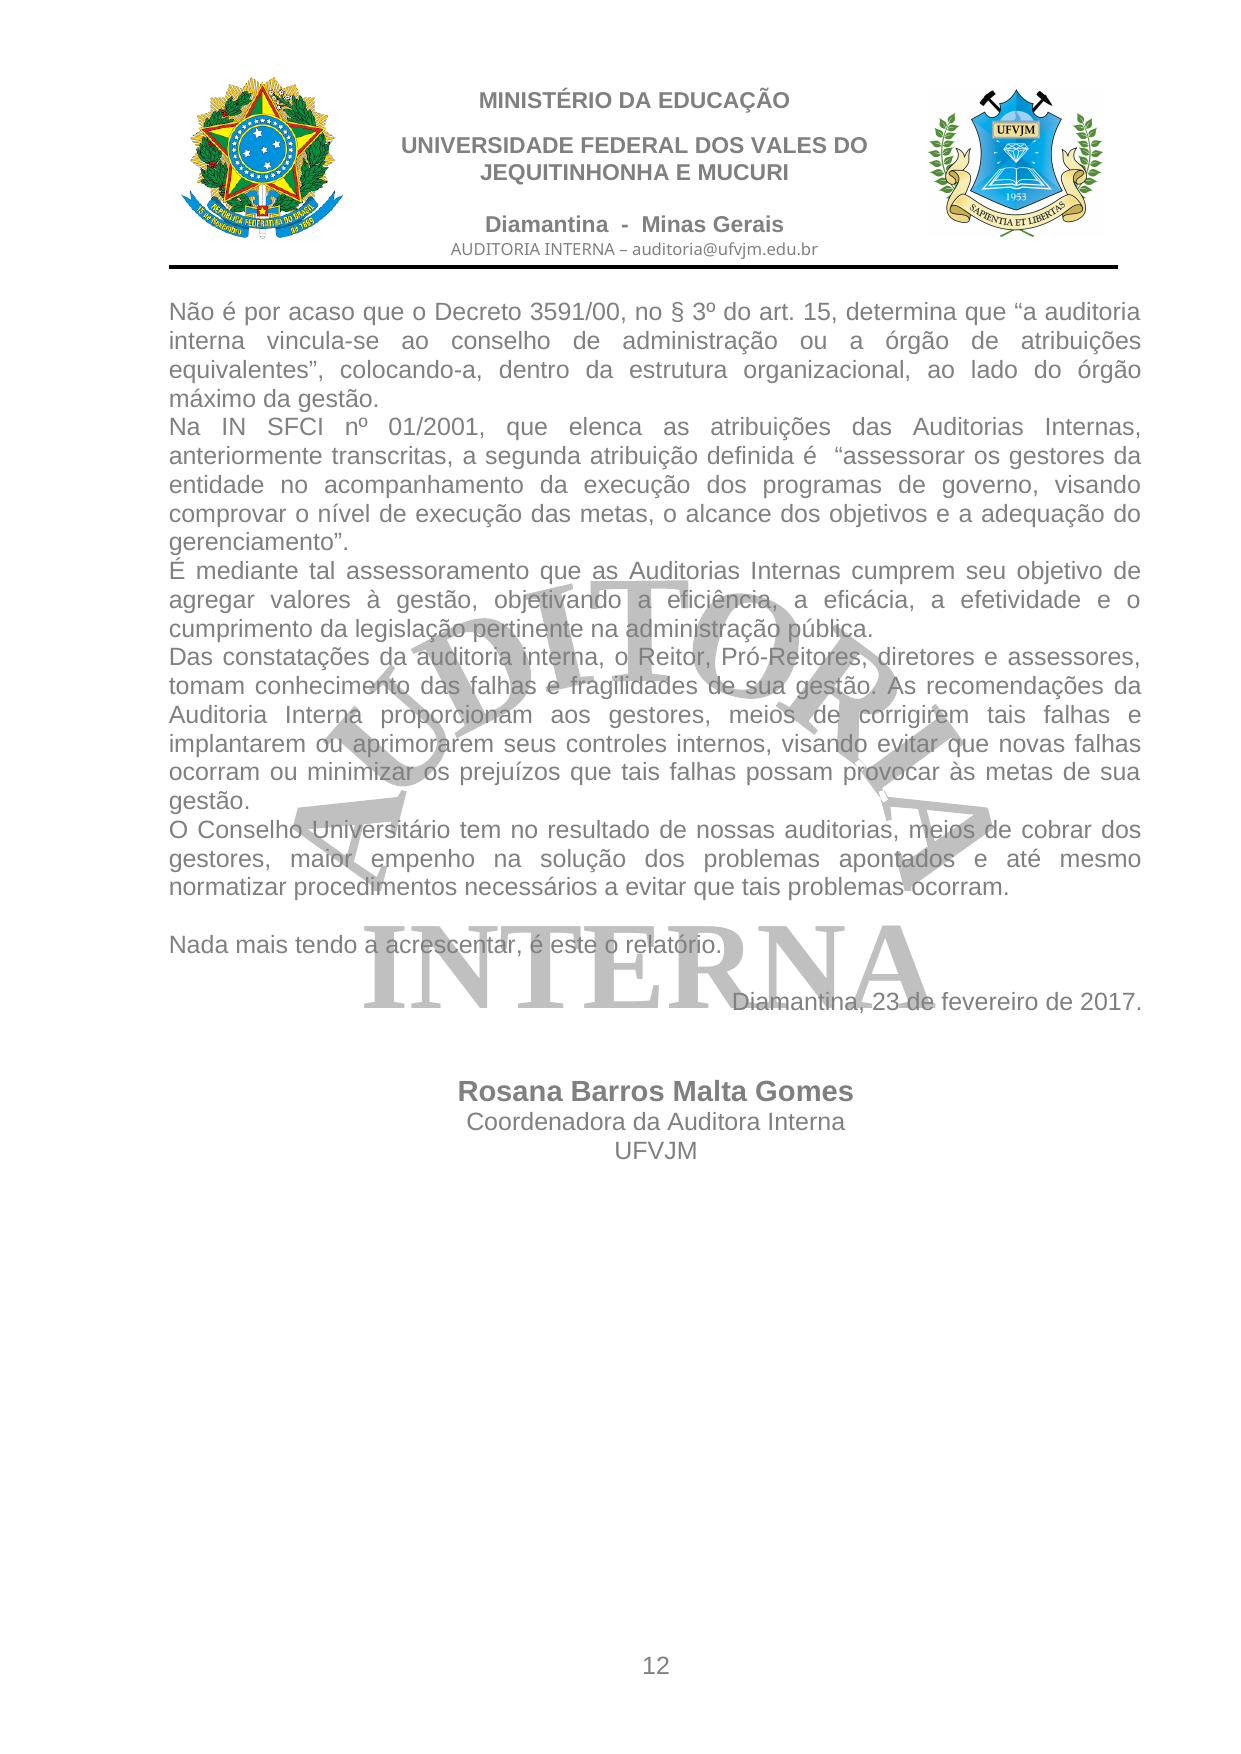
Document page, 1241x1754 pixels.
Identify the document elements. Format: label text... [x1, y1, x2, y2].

text Das constatações da auditoria interna, o Reitor, Pró-Reitores, diretores e assessores, tomam conhecimento das falhas e fragilidades de sua gestão. As recomendações da Auditoria Interna proporcionam aos gestores, meios de corrigirem tais falhas e implantarem ou aprimorarem seus controles internos, visando evitar que novas falhas ocorram ou minimizar os prejuízos que tais falhas possam provocar às metas de sua gestão. [168, 642, 884, 815]
text Diamantina, 23 de fevereiro de 2017. [168, 987, 306, 1016]
text O Conselho Universitário tem no resultado de nossas auditorias, meios de cobrar dos gestores, maior empenho na solução dos problemas apontados e até mesmo normatizar procedimentos necessários a evitar que tais problemas ocorram. [168, 815, 366, 901]
text Das constatações da auditoria interna, o Reitor, Pró-Reitores, diretores e assessores, tomam conhecimento das falhas e fragilidades de sua gestão. As recomendações da Auditoria Interna proporcionam aos gestores, meios de corrigirem tais falhas e implantarem ou aprimorarem seus controles internos, visando evitar que novas falhas ocorram ou minimizar os prejuízos que tais falhas possam provocar às metas de sua gestão. [859, 642, 1143, 815]
text O Conselho Universitário tem no resultado de nossas auditorias, meios de cobrar dos gestores, maior empenho na solução dos problemas apontados e até mesmo normatizar procedimentos necessários a evitar que tais problemas ocorram. [920, 815, 1143, 901]
text Nada mais tendo a acrescentar, é este o relatório. [992, 930, 1143, 958]
text O Conselho Universitário tem no resultado de nossas auditorias, meios de cobrar dos gestores, maior empenho na solução dos problemas apontados e até mesmo normatizar procedimentos necessários a evitar que tais problemas ocorram. [355, 815, 927, 891]
text UFVJM [168, 1136, 1143, 1164]
text Nada mais tendo a acrescentar, é este o relatório. [168, 930, 306, 958]
text Rosana Barros Malta Gomes [168, 1073, 1143, 1107]
text Coordenadora da Auditora Interna [168, 1107, 1143, 1136]
text Na IN SFCI nº 01/2001, que elenca as atribuições das Auditorias Internas, anteriormente transcritas, a segunda atribuição definida é “assessorar os gestores da entidade no acompanhamento da execução dos programas de governo, visando comprovar o nível de execução das metas, o alcance dos objetivos e a adequação do gerenciamento”. [168, 412, 1143, 556]
text Não é por acaso que o Decreto 3591/00, no § 3º do art. 15, determina que “a auditoria interna vincula-se ao conselho de administração ou a órgão de atribuições equivalentes”, colocando-a, dentro da estrutura organizacional, ao lado do órgão máximo da gestão. [168, 297, 1143, 412]
text É mediante tal assessoramento que as Auditorias Internas cumprem seu objetivo de agregar valores à gestão, objetivando a eficiência, a eficácia, a efetividade e o cumprimento da legislação pertinente na administração pública. [168, 556, 1143, 642]
picture [927, 89, 1104, 237]
text Diamantina, 23 de fevereiro de 2017. [992, 987, 1143, 1016]
picture [176, 72, 349, 243]
